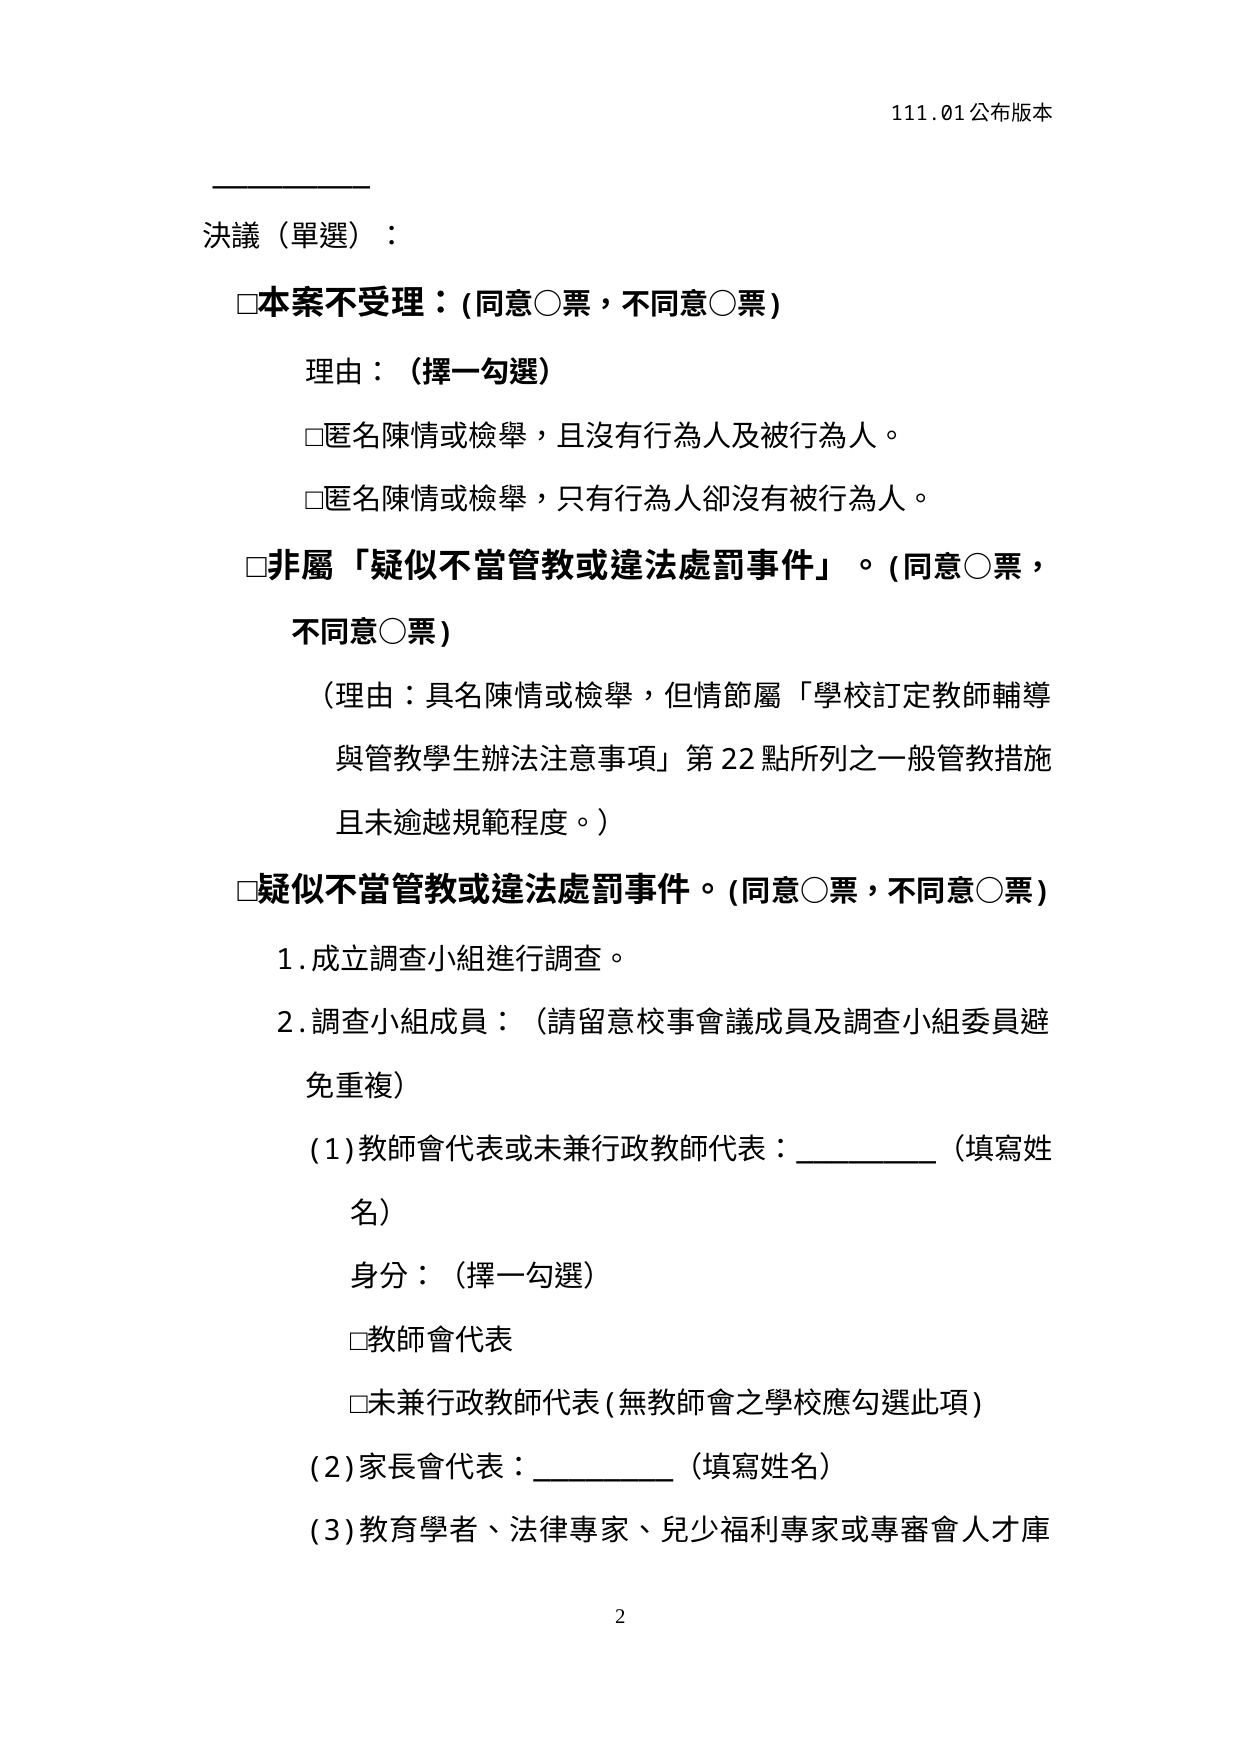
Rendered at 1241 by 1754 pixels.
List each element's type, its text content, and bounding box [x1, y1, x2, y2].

text 身分：（擇一勾選） [350, 1253, 1053, 1295]
text □本案不受理：(同意○票，不同意○票) [237, 276, 1053, 324]
text 1.成立調查小組進行調查。 [276, 935, 1053, 978]
text 決議（單選）： [202, 213, 1053, 255]
text □匿名陳情或檢舉，只有行為人卻沒有被行為人。 [237, 476, 1053, 518]
text 2.調查小組成員：（請留意校事會議成員及調查小組委員避免重複） [276, 999, 1053, 1105]
text □疑似不當管教或違法處罰事件。(同意○票，不同意○票) [237, 863, 1053, 911]
text □匿名陳情或檢舉，且沒有行為人及被行為人。 [237, 412, 1053, 454]
text □未兼行政教師代表(無教師會之學校應勾選此項) [350, 1380, 1053, 1422]
text □非屬「疑似不當管教或違法處罰事件」。(同意○票，不同意○票) [246, 539, 1053, 651]
text (1)教師會代表或未兼行政教師代表：________（填寫姓名） [306, 1126, 1053, 1232]
text _________ [212, 153, 1053, 193]
text (2)家長會代表：________（填寫姓名） [306, 1443, 1053, 1486]
text (3)教育學者、法律專家、兒少福利專家或專審會人才庫 [306, 1507, 1053, 1549]
text □教師會代表 [350, 1316, 1053, 1359]
text 理由：（擇一勾選） [237, 349, 1053, 391]
text （理由：具名陳情或檢舉，但情節屬「學校訂定教師輔導與管教學生辦法注意事項」第22點所列之一般管教措施且未逾越規範程度。） [305, 672, 1053, 842]
